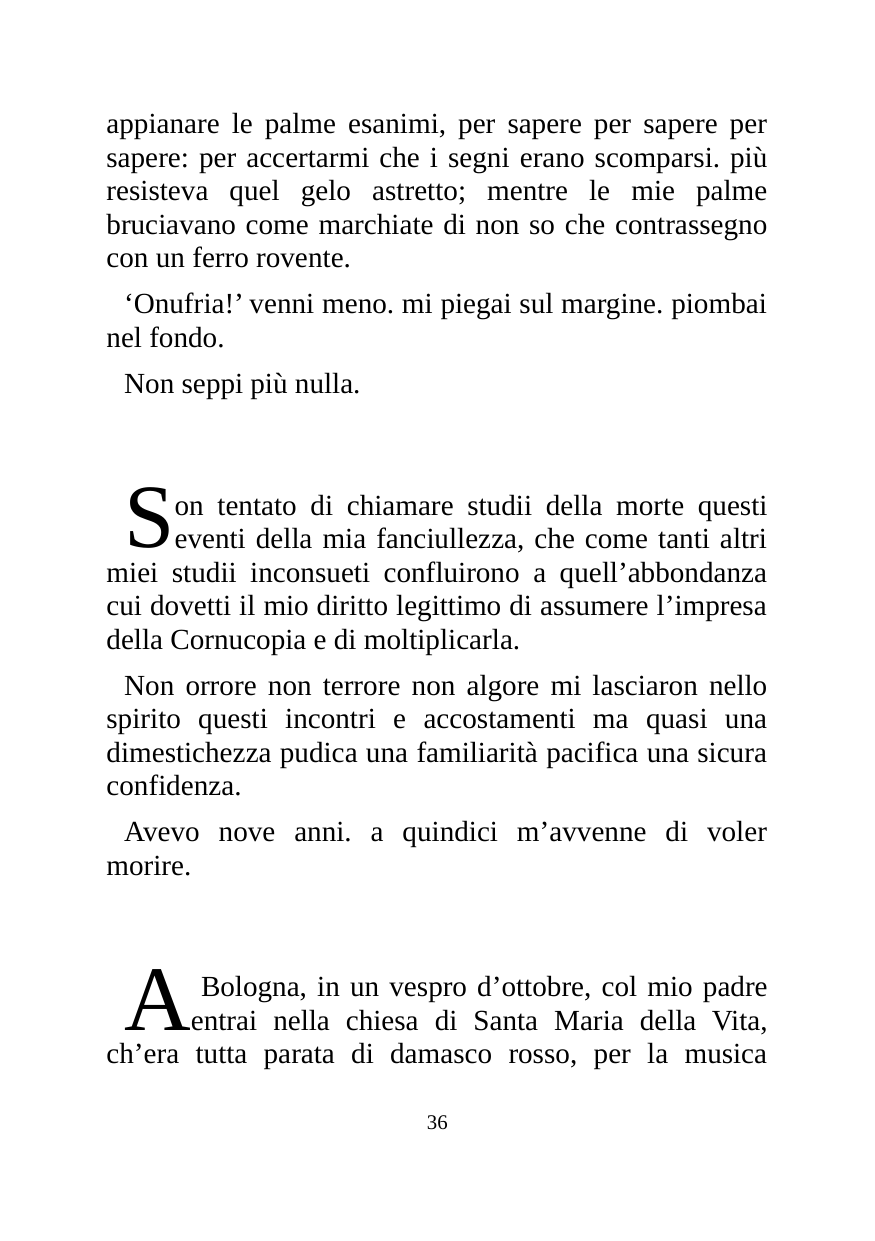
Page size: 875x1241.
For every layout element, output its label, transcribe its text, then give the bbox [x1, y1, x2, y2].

text Non seppi più nulla. [106, 366, 768, 399]
text Non orrore non terrore non algore mi lasciaron nello spirito questi incontri e accostamenti ma quasi una dimestichezza pudica una familiarità pacifica una sicura confidenza. [106, 668, 768, 802]
text Son tentato di chiamare studii della morte questi eventi della mia fanciullezza, che come tanti altri miei studii inconsueti confluirono a quell’abbondanza cui dovetti il mio diritto legittimo di assumere l’impresa della Cornucopia e di moltiplicarla. [106, 488, 768, 655]
text ‘Onufria!’ venni meno. mi piegai sul margine. piombai nel fondo. [106, 286, 768, 353]
text appianare le palme esanimi, per sapere per sapere per sapere: per accertarmi che i segni erano scomparsi. più resisteva quel gelo astretto; mentre le mie palme bruciavano come marchiate di non so che contrassegno con un ferro rovente. [106, 106, 768, 274]
text A Bologna, in un vespro d’ottobre, col mio padre entrai nella chiesa di Santa Maria della Vita, ch’era tutta parata di damasco rosso, per la musica [106, 969, 768, 1070]
text Avevo nove anni. a quindici m’avvenne di voler morire. [106, 814, 768, 881]
